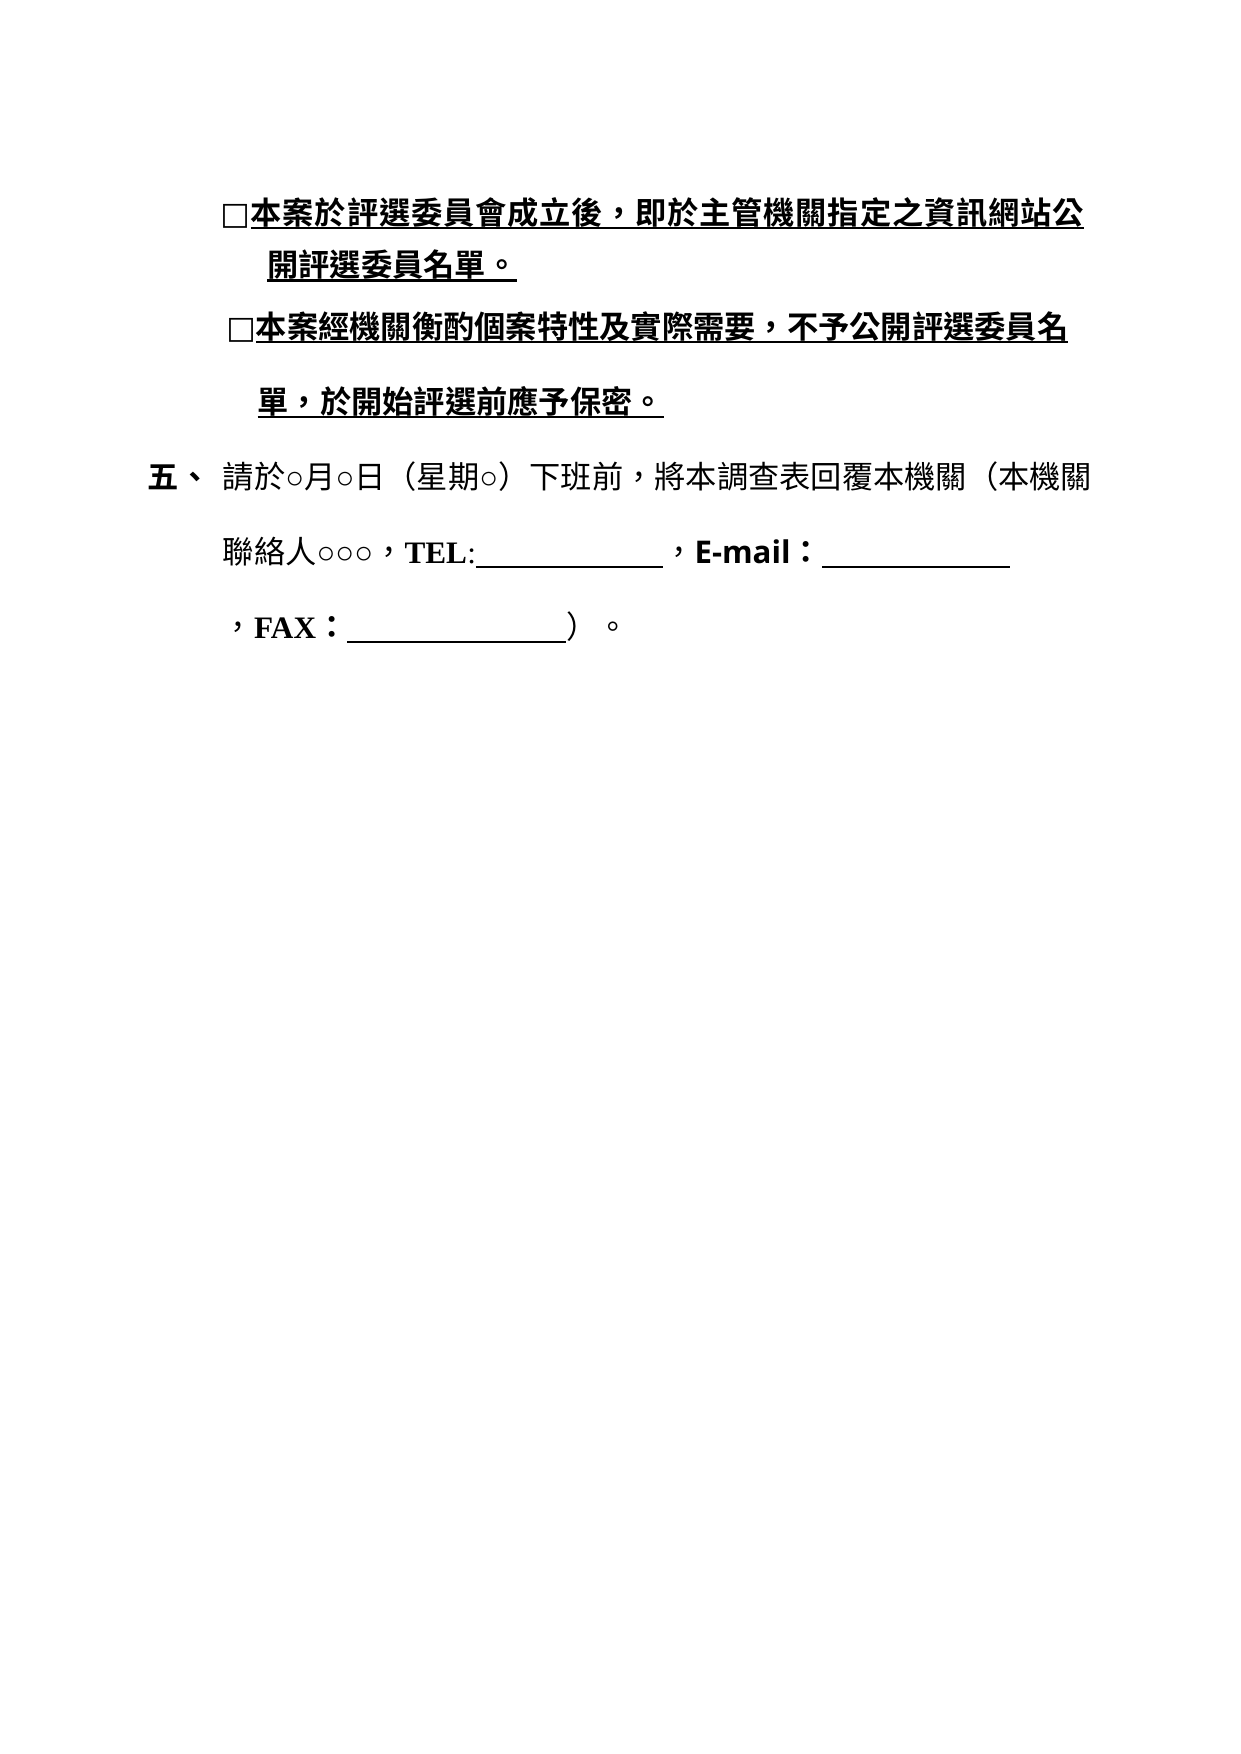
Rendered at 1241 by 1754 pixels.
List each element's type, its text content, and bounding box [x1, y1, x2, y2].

text □本案於評選委員會成立後，即於主管機關指定之資訊網站公開評選委員名單。 [220, 183, 1086, 287]
text □本案經機關衡酌個案特性及實際需要，不予公開評選委員名單，於開始評選前應予保密。 [226, 287, 1092, 437]
list 請於○月○日（星期○）下班前，將本調查表回覆本機關（本機關聯絡人○○○，TEL: ，E-mail： ，FAX： ）。 [148, 437, 1092, 662]
